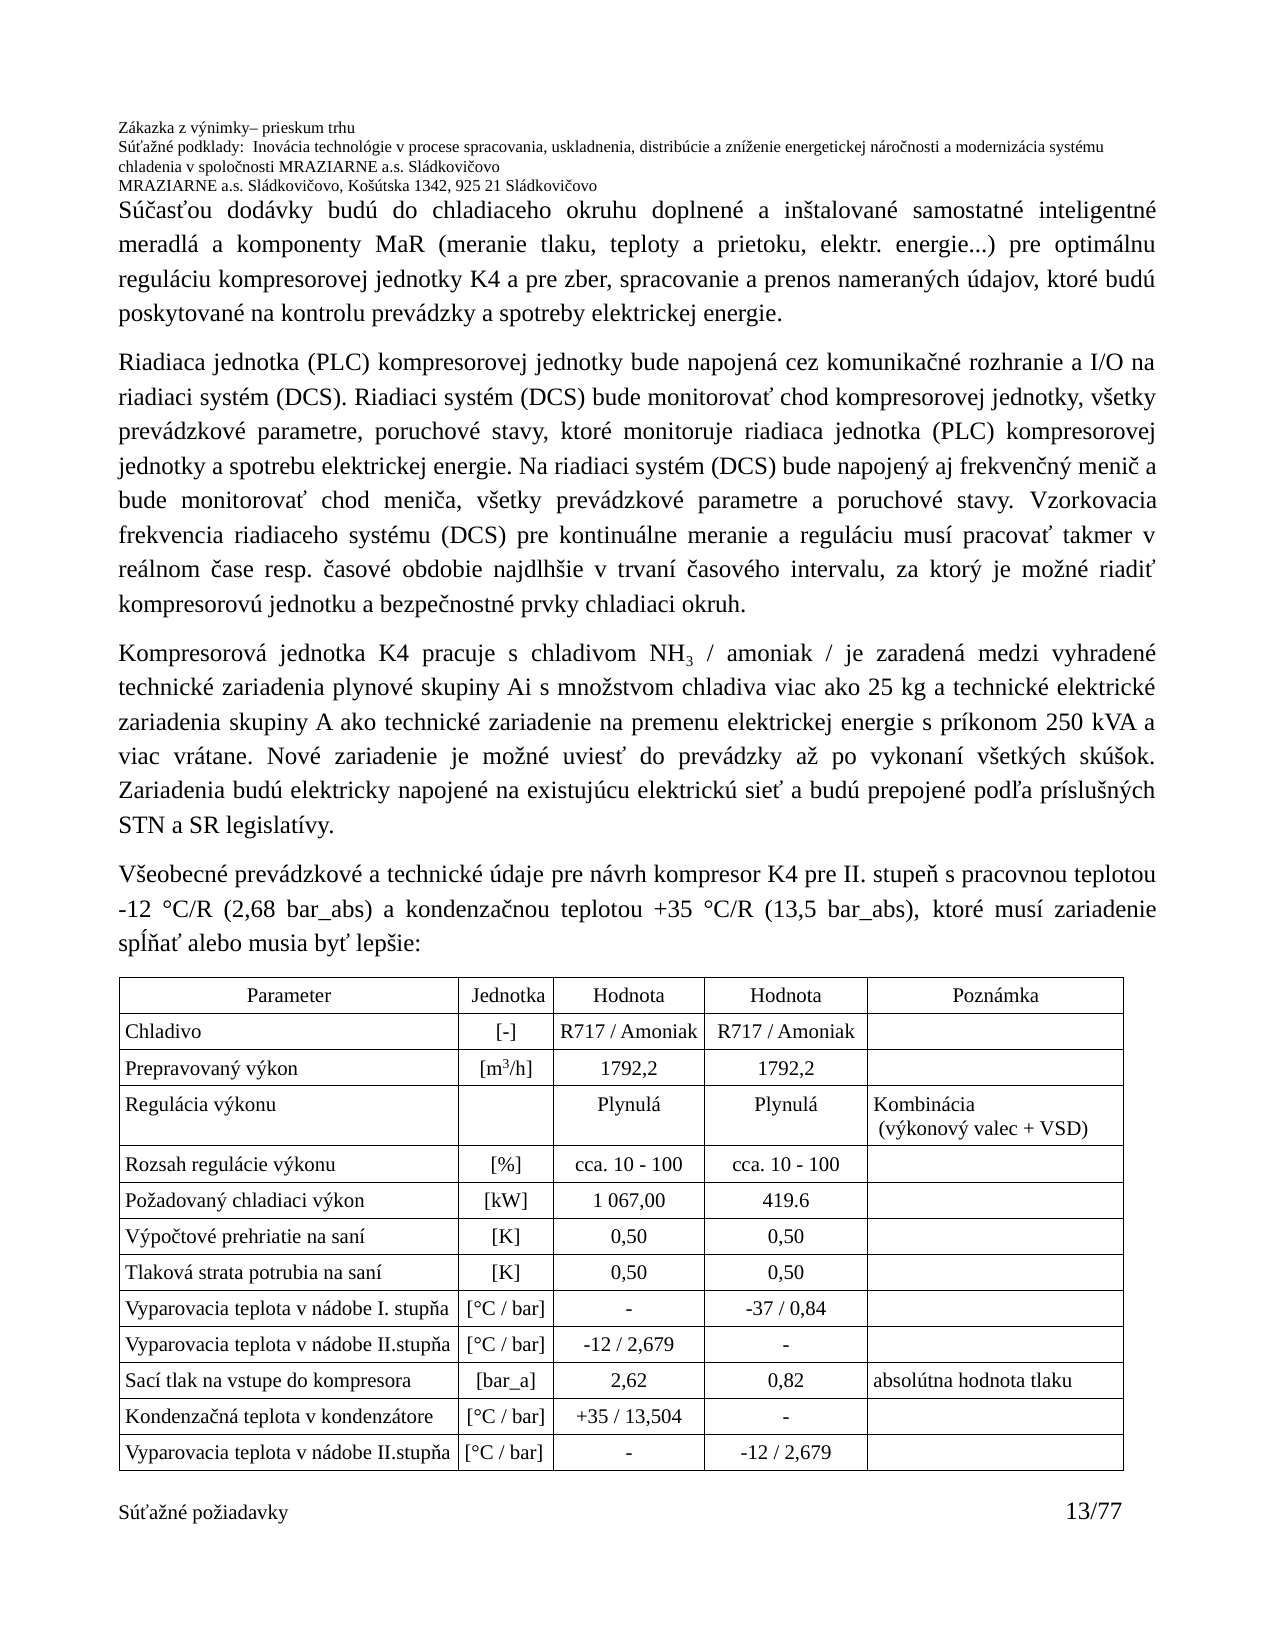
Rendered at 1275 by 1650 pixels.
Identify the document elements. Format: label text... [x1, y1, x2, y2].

table_cell [868, 1014, 1123, 1049]
table_cell - [705, 1399, 867, 1434]
table_cell Vyparovacia teplota v nádobe I. stupňa [120, 1291, 458, 1326]
table_cell [868, 1050, 1123, 1085]
text Kompresorová jednotka K4 pracuje s chladivom NH₃ / amoniak / je zaradená medzi vyhradené technické zariadenia plynové skupiny Ai s množstvom chladiva viac ako 25 kg a technické elektrické zariadenia skupiny A ako technické zariadenie na premenu elektrickej energie s príkonom 250 kVA a viac vrátane. Nové zariadenie je možné uviesť do prevádzky až po vykonaní všetkých skúšok. Zariadenia budú elektricky napojené na existujúcu elektrickú sieť a budú prepojené podľa príslušných STN a SR legislatívy. [118, 638, 1157, 839]
table_cell cca. 10 - 100 [554, 1146, 704, 1181]
table_header Poznámka [868, 978, 1123, 1013]
table_cell [°C / bar] [459, 1399, 553, 1434]
table_cell +35 / 13,504 [554, 1399, 704, 1434]
table_cell Rozsah regulácie výkonu [120, 1146, 458, 1181]
table_cell Prepravovaný výkon [120, 1050, 458, 1085]
table_cell R717 / Amoniak [554, 1014, 704, 1049]
table_cell Regulácia výkonu [120, 1086, 458, 1145]
table_cell Vyparovacia teplota v nádobe II.stupňa [120, 1435, 458, 1470]
table_cell [868, 1183, 1123, 1217]
table_cell [868, 1435, 1123, 1470]
table_cell Požadovaný chladiaci výkon [120, 1183, 458, 1217]
table_cell [bar_a] [459, 1363, 553, 1398]
table_cell [°C / bar] [459, 1435, 553, 1470]
table_cell [°C / bar] [459, 1291, 553, 1326]
table_cell [868, 1255, 1123, 1289]
table_cell -37 / 0,84 [705, 1291, 867, 1326]
table_cell 1792,2 [554, 1050, 704, 1085]
table_cell Plynulá [554, 1086, 704, 1145]
table_cell cca. 10 - 100 [705, 1146, 867, 1181]
table_cell - [554, 1291, 704, 1326]
table_cell [°C / bar] [459, 1327, 553, 1362]
table_cell -12 / 2,679 [705, 1435, 867, 1470]
table_cell 2,62 [554, 1363, 704, 1398]
table_cell Sací tlak na vstupe do kompresora [120, 1363, 458, 1398]
table_header Parameter [120, 978, 458, 1013]
table_cell [-] [459, 1014, 553, 1049]
table_cell Výpočtové prehriatie na saní [120, 1219, 458, 1253]
text Súčasťou dodávky budú do chladiaceho okruhu doplnené a inštalované samostatné inteligentné meradlá a komponenty MaR (meranie tlaku, teploty a prietoku, elektr. energie...) pre optimálnu reguláciu kompresorovej jednotky K4 a pre zber, spracovanie a prenos nameraných údajov, ktoré budú poskytované na kontrolu prevádzky a spotreby elektrickej energie. [118, 195, 1157, 327]
table_cell 419.6 [705, 1183, 867, 1217]
table_cell Chladivo [120, 1014, 458, 1049]
table_cell [m3/h] [459, 1050, 553, 1085]
table_cell [868, 1291, 1123, 1326]
table_header Hodnota [705, 978, 867, 1013]
table_cell [%] [459, 1146, 553, 1181]
table_cell [K] [459, 1255, 553, 1289]
table_cell 0,50 [705, 1219, 867, 1253]
table_cell [kW] [459, 1183, 553, 1217]
table_cell absolútna hodnota tlaku [868, 1363, 1123, 1398]
table_cell [868, 1146, 1123, 1181]
table_cell - [705, 1327, 867, 1362]
table_cell 0,82 [705, 1363, 867, 1398]
table_cell Kombinácia (výkonový valec + VSD) [868, 1086, 1123, 1145]
table_cell [K] [459, 1219, 553, 1253]
table_cell Kondenzačná teplota v kondenzátore [120, 1399, 458, 1434]
text Všeobecné prevádzkové a technické údaje pre návrh kompresor K4 pre II. stupeň s pracovnou teplotou -12 °C/R (2,68 bar_abs) a kondenzačnou teplotou +35 °C/R (13,5 bar_abs), ktoré musí zariadenie spĺňať alebo musia byť lepšie: [118, 859, 1157, 957]
table_cell 1 067,00 [554, 1183, 704, 1217]
table_cell - [554, 1435, 704, 1470]
table_cell [868, 1399, 1123, 1434]
table_cell -12 / 2,679 [554, 1327, 704, 1362]
table_cell [868, 1327, 1123, 1362]
table_cell [459, 1086, 553, 1145]
table_cell 1792,2 [705, 1050, 867, 1085]
table_cell Vyparovacia teplota v nádobe II.stupňa [120, 1327, 458, 1362]
table_cell R717 / Amoniak [705, 1014, 867, 1049]
table_cell Tlaková strata potrubia na saní [120, 1255, 458, 1289]
text Riadiaca jednotka (PLC) kompresorovej jednotky bude napojená cez komunikačné rozhranie a I/O na riadiaci systém (DCS). Riadiaci systém (DCS) bude monitorovať chod kompresorovej jednotky, všetky prevádzkové parametre, poruchové stavy, ktoré monitoruje riadiaca jednotka (PLC) kompresorovej jednotky a spotrebu elektrickej energie. Na riadiaci systém (DCS) bude napojený aj frekvenčný menič a bude monitorovať chod meniča, všetky prevádzkové parametre a poruchové stavy. Vzorkovacia frekvencia riadiaceho systému (DCS) pre kontinuálne meranie a reguláciu musí pracovať takmer v reálnom čase resp. časové obdobie najdlhšie v trvaní časového intervalu, za ktorý je možné riadiť kompresorovú jednotku a bezpečnostné prvky chladiaci okruh. [118, 347, 1157, 617]
table_cell 0,50 [705, 1255, 867, 1289]
table_cell 0,50 [554, 1219, 704, 1253]
table_header Jednotka [459, 978, 553, 1013]
table_cell 0,50 [554, 1255, 704, 1289]
table_header Hodnota [554, 978, 704, 1013]
table_cell Plynulá [705, 1086, 867, 1145]
table_cell [868, 1219, 1123, 1253]
